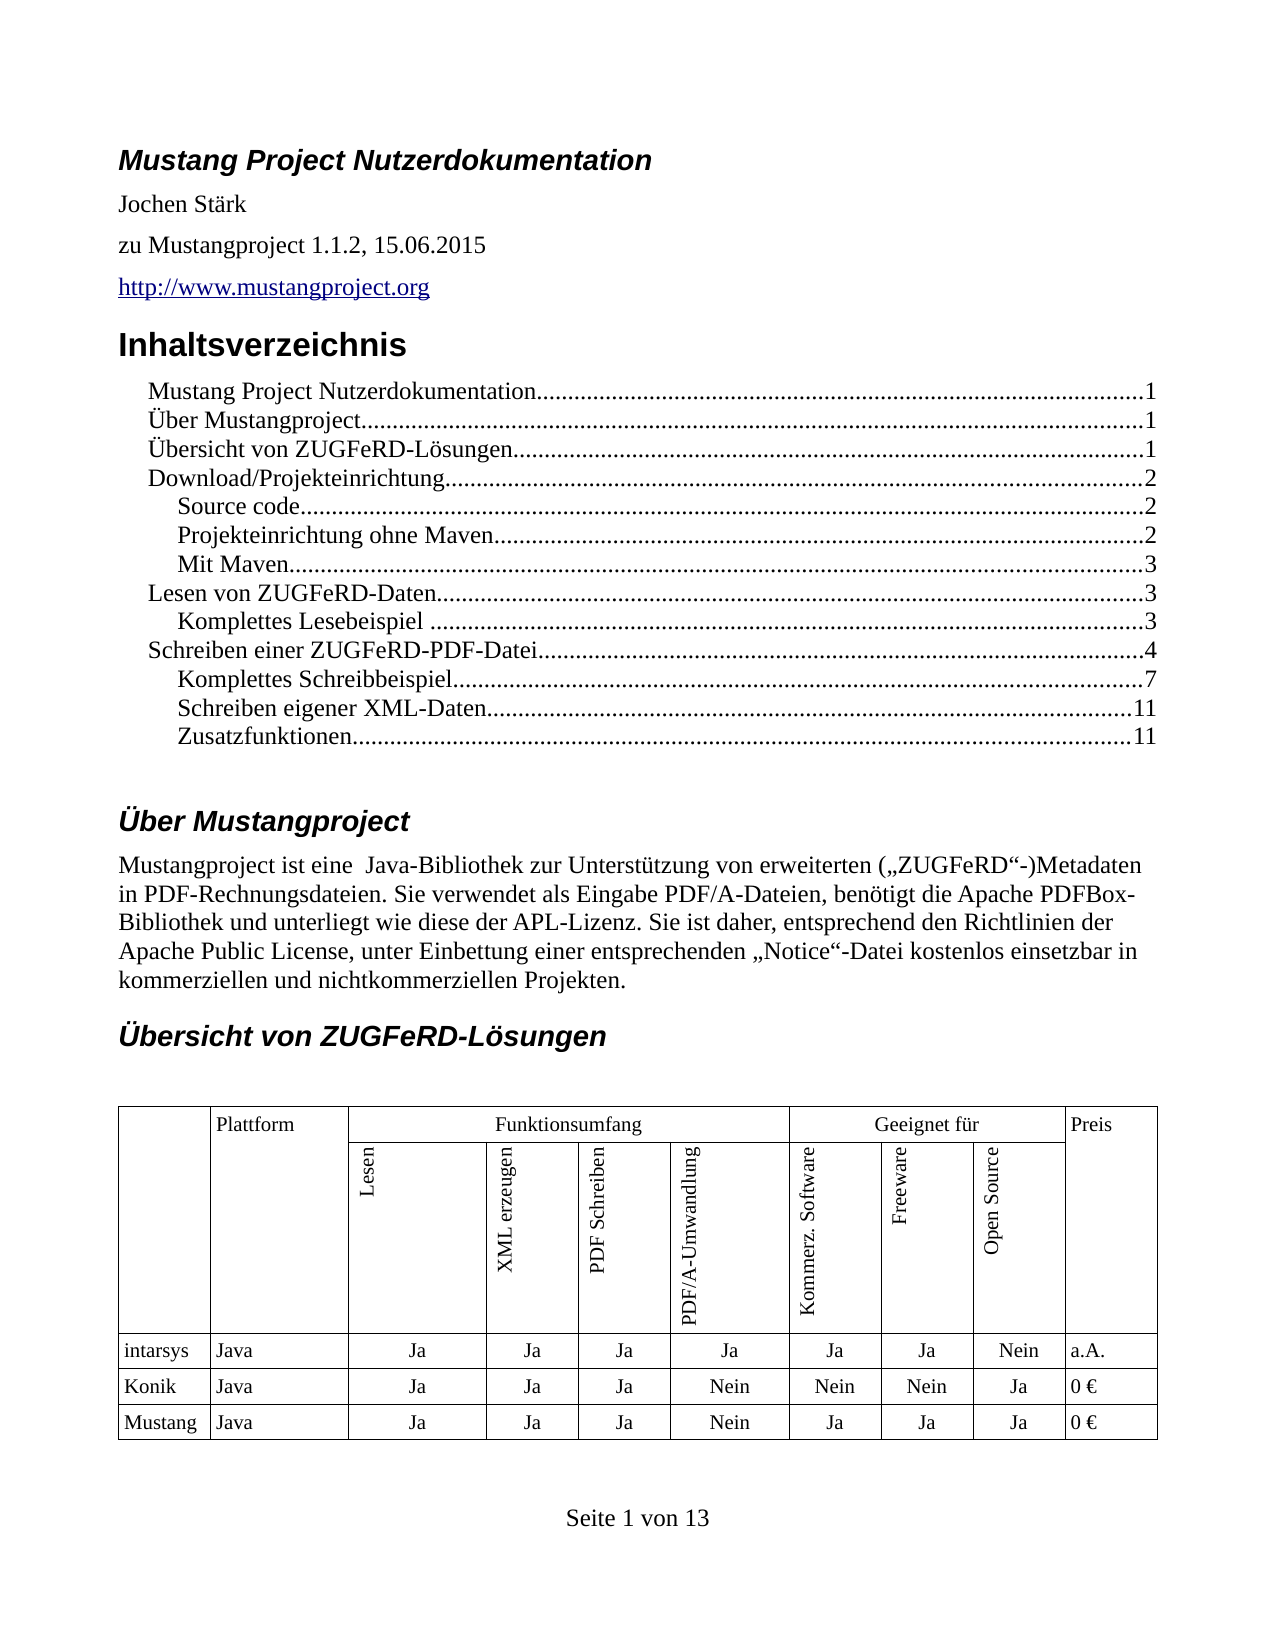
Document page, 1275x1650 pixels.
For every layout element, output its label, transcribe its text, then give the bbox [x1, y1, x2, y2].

text Übersicht von ZUGFeRD-Lösungen 1 [148, 434, 1157, 463]
table_cell Ja [790, 1334, 881, 1368]
table_cell 0 € [1066, 1405, 1157, 1439]
text Mit Maven 3 [177, 549, 1157, 578]
table_cell Java [211, 1369, 348, 1404]
table_cell Ja [579, 1334, 670, 1368]
table_cell Ja [487, 1369, 578, 1404]
table_cell Ja [349, 1334, 486, 1368]
text http://www.mustangproject.org [118, 272, 1157, 300]
table_cell PDF/A-Umwandlung [671, 1143, 789, 1332]
text zu Mustangproject 1.1.2, 15.06.2015 [118, 230, 1157, 259]
subtitle Übersicht von ZUGFeRD-Lösungen [118, 1019, 1157, 1052]
table_header Funktionsumfang [349, 1107, 789, 1142]
table_cell Ja [882, 1334, 973, 1368]
table_cell Kommerz. Software [790, 1143, 881, 1332]
text Komplettes Schreibbeispiel 7 [177, 664, 1157, 693]
text Komplettes Lesebeispiel 3 [177, 606, 1157, 635]
table_cell Ja [790, 1405, 881, 1439]
subtitle Mustang Project Nutzerdokumentation [118, 143, 1157, 177]
table_cell Nein [882, 1369, 973, 1404]
table_cell Nein [790, 1369, 881, 1404]
table_cell Ja [882, 1405, 973, 1439]
table_cell a.A. [1066, 1334, 1157, 1368]
table_cell Konik [119, 1369, 210, 1404]
table_cell Nein [671, 1369, 789, 1404]
subtitle Über Mustangproject [118, 804, 1157, 837]
text Zusatzfunktionen 11 [177, 721, 1157, 750]
table_cell Ja [974, 1369, 1065, 1404]
text Über Mustangproject 1 [148, 405, 1157, 434]
table_cell Ja [349, 1405, 486, 1439]
table_cell 0 € [1066, 1369, 1157, 1404]
text Lesen von ZUGFeRD-Daten 3 [148, 578, 1157, 606]
table_cell Java [211, 1334, 348, 1368]
table_header Plattform [211, 1107, 348, 1332]
text Schreiben eigener XML-Daten 11 [177, 693, 1157, 721]
table_cell Java [211, 1405, 348, 1439]
subtitle Inhaltsverzeichnis [118, 325, 1157, 364]
table_cell Lesen [349, 1143, 486, 1332]
table_header Preis [1066, 1107, 1157, 1332]
text Mustangproject ist eine Java-Bibliothek zur Unterstützung von erweiterten („ZUGFeRD“-)Metadaten in PDF-Rechnungsdateien. Sie verwendet als Eingabe PDF/A-Dateien, benötigt die Apache PDFBox-Bibliothek und unterliegt wie diese der APL-Lizenz. Sie ist daher, entsprechend den Richtlinien der Apache Public License, unter Einbettung einer entsprechenden „Notice“-Datei kostenlos einsetzbar in kommerziellen und nichtkommerziellen Projekten. [118, 850, 1157, 994]
table_cell intarsys [119, 1334, 210, 1368]
table_cell Ja [487, 1405, 578, 1439]
table_cell Ja [579, 1369, 670, 1404]
table_cell XML erzeugen [487, 1143, 578, 1332]
table_header Geeignet für [790, 1107, 1065, 1142]
text Source code 2 [177, 491, 1157, 520]
table_cell Nein [974, 1334, 1065, 1368]
text Schreiben einer ZUGFeRD-PDF-Datei 4 [148, 635, 1157, 664]
table_cell Mustang [119, 1405, 210, 1439]
table_cell PDF Schreiben [579, 1143, 670, 1332]
table_cell Open Source [974, 1143, 1065, 1332]
table_cell Ja [671, 1334, 789, 1368]
text Projekteinrichtung ohne Maven 2 [177, 520, 1157, 549]
table_cell Ja [487, 1334, 578, 1368]
text Mustang Project Nutzerdokumentation 1 [148, 376, 1157, 405]
table_header [119, 1107, 210, 1332]
text Download/Projekteinrichtung 2 [148, 463, 1157, 491]
table_cell Nein [671, 1405, 789, 1439]
table_cell Ja [349, 1369, 486, 1404]
table_cell Freeware [882, 1143, 973, 1332]
text Jochen Stärk [118, 189, 1157, 218]
table_cell Ja [974, 1405, 1065, 1439]
table_cell Ja [579, 1405, 670, 1439]
